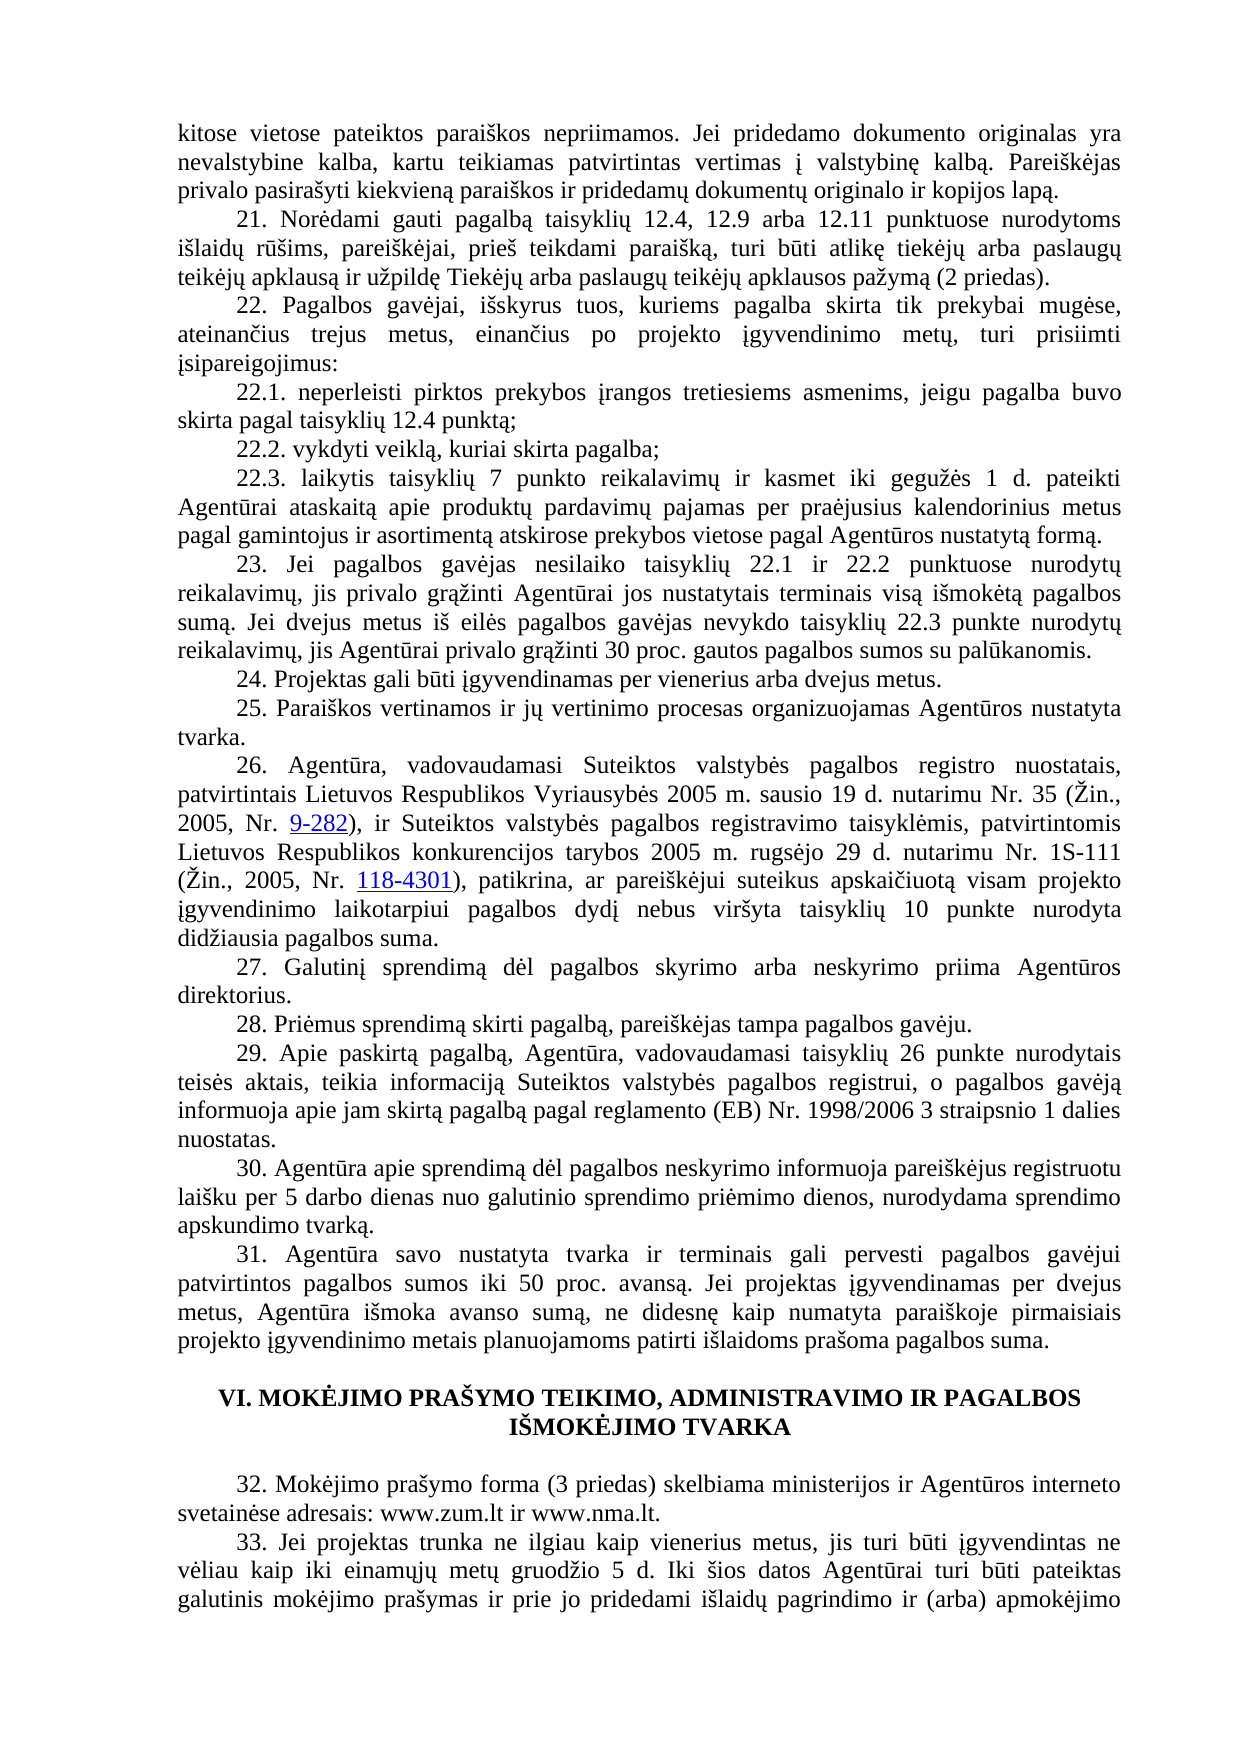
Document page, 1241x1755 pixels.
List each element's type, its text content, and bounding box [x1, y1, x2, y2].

text kitose vietose pateiktos paraiškos nepriimamos. Jei pridedamo dokumento originalas yra nevalstybine kalba, kartu teikiamas patvirtintas vertimas į valstybinę kalbą. Pareiškėjas privalo pasirašyti kiekvieną paraiškos ir pridedamų dokumentų originalo ir kopijos lapą. [177, 118, 1122, 204]
text 25. Paraiškos vertinamos ir jų vertinimo procesas organizuojamas Agentūros nustatyta tvarka. [177, 693, 1122, 751]
text 23. Jei pagalbos gavėjas nesilaiko taisyklių 22.1 ir 22.2 punktuose nurodytų reikalavimų, jis privalo grąžinti Agentūrai jos nustatytais terminais visą išmokėtą pagalbos sumą. Jei dvejus metus iš eilės pagalbos gavėjas nevykdo taisyklių 22.3 punkte nurodytų reikalavimų, jis Agentūrai privalo grąžinti 30 proc. gautos pagalbos sumos su palūkanomis. [177, 549, 1122, 664]
text 22.1. neperleisti pirktos prekybos įrangos tretiesiems asmenims, jeigu pagalba buvo skirta pagal taisyklių 12.4 punktą; [177, 377, 1122, 434]
text VI. MOKĖJIMO PRAŠYMO TEIKIMO, ADMINISTRAVIMO IR PAGALBOS IŠMOKĖJIMO TVARKA [177, 1383, 1122, 1441]
text 21. Norėdami gauti pagalbą taisyklių 12.4, 12.9 arba 12.11 punktuose nurodytoms išlaidų rūšims, pareiškėjai, prieš teikdami paraišką, turi būti atlikę tiekėjų arba paslaugų teikėjų apklausą ir užpildę Tiekėjų arba paslaugų teikėjų apklausos pažymą (2 priedas). [177, 204, 1122, 291]
text 27. Galutinį sprendimą dėl pagalbos skyrimo arba neskyrimo priima Agentūros direktorius. [177, 952, 1122, 1009]
text 32. Mokėjimo prašymo forma (3 priedas) skelbiama ministerijos ir Agentūros interneto svetainėse adresais: www.zum.lt ir www.nma.lt. [177, 1469, 1122, 1527]
text 22. Pagalbos gavėjai, išskyrus tuos, kuriems pagalba skirta tik prekybai mugėse, ateinančius trejus metus, einančius po projekto įgyvendinimo metų, turi prisiimti įsipareigojimus: [177, 291, 1122, 377]
text 22.3. laikytis taisyklių 7 punkto reikalavimų ir kasmet iki gegužės 1 d. pateikti Agentūrai ataskaitą apie produktų pardavimų pajamas per praėjusius kalendorinius metus pagal gamintojus ir asortimentą atskirose prekybos vietose pagal Agentūros nustatytą formą. [177, 463, 1122, 549]
text 31. Agentūra savo nustatyta tvarka ir terminais gali pervesti pagalbos gavėjui patvirtintos pagalbos sumos iki 50 proc. avansą. Jei projektas įgyvendinamas per dvejus metus, Agentūra išmoka avanso sumą, ne didesnę kaip numatyta paraiškoje pirmaisiais projekto įgyvendinimo metais planuojamoms patirti išlaidoms prašoma pagalbos suma. [177, 1239, 1122, 1354]
text 33. Jei projektas trunka ne ilgiau kaip vienerius metus, jis turi būti įgyvendintas ne vėliau kaip iki einamųjų metų gruodžio 5 d. Iki šios datos Agentūrai turi būti pateiktas galutinis mokėjimo prašymas ir prie jo pridedami išlaidų pagrindimo ir (arba) apmokėjimo [177, 1527, 1122, 1613]
text 28. Priėmus sprendimą skirti pagalbą, pareiškėjas tampa pagalbos gavėju. [177, 1009, 1122, 1038]
text 22.2. vykdyti veiklą, kuriai skirta pagalba; [177, 434, 1122, 463]
text 30. Agentūra apie sprendimą dėl pagalbos neskyrimo informuoja pareiškėjus registruotu laišku per 5 darbo dienas nuo galutinio sprendimo priėmimo dienos, nurodydama sprendimo apskundimo tvarką. [177, 1153, 1122, 1239]
text 29. Apie paskirtą pagalbą, Agentūra, vadovaudamasi taisyklių 26 punkte nurodytais teisės aktais, teikia informaciją Suteiktos valstybės pagalbos registrui, o pagalbos gavėją informuoja apie jam skirtą pagalbą pagal reglamento (EB) Nr. 1998/2006 3 straipsnio 1 dalies nuostatas. [177, 1038, 1122, 1153]
text 24. Projektas gali būti įgyvendinamas per vienerius arba dvejus metus. [177, 664, 1122, 693]
text 26. Agentūra, vadovaudamasi Suteiktos valstybės pagalbos registro nuostatais, patvirtintais Lietuvos Respublikos Vyriausybės 2005 m. sausio 19 d. nutarimu Nr. 35 (Žin., 2005, Nr. 9-282), ir Suteiktos valstybės pagalbos registravimo taisyklėmis, patvirtintomis Lietuvos Respublikos konkurencijos tarybos 2005 m. rugsėjo 29 d. nutarimu Nr. 1S-111 (Žin., 2005, Nr. 118-4301), patikrina, ar pareiškėjui suteikus apskaičiuotą visam projekto įgyvendinimo laikotarpiui pagalbos dydį nebus viršyta taisyklių 10 punkte nurodyta didžiausia pagalbos suma. [177, 751, 1122, 952]
